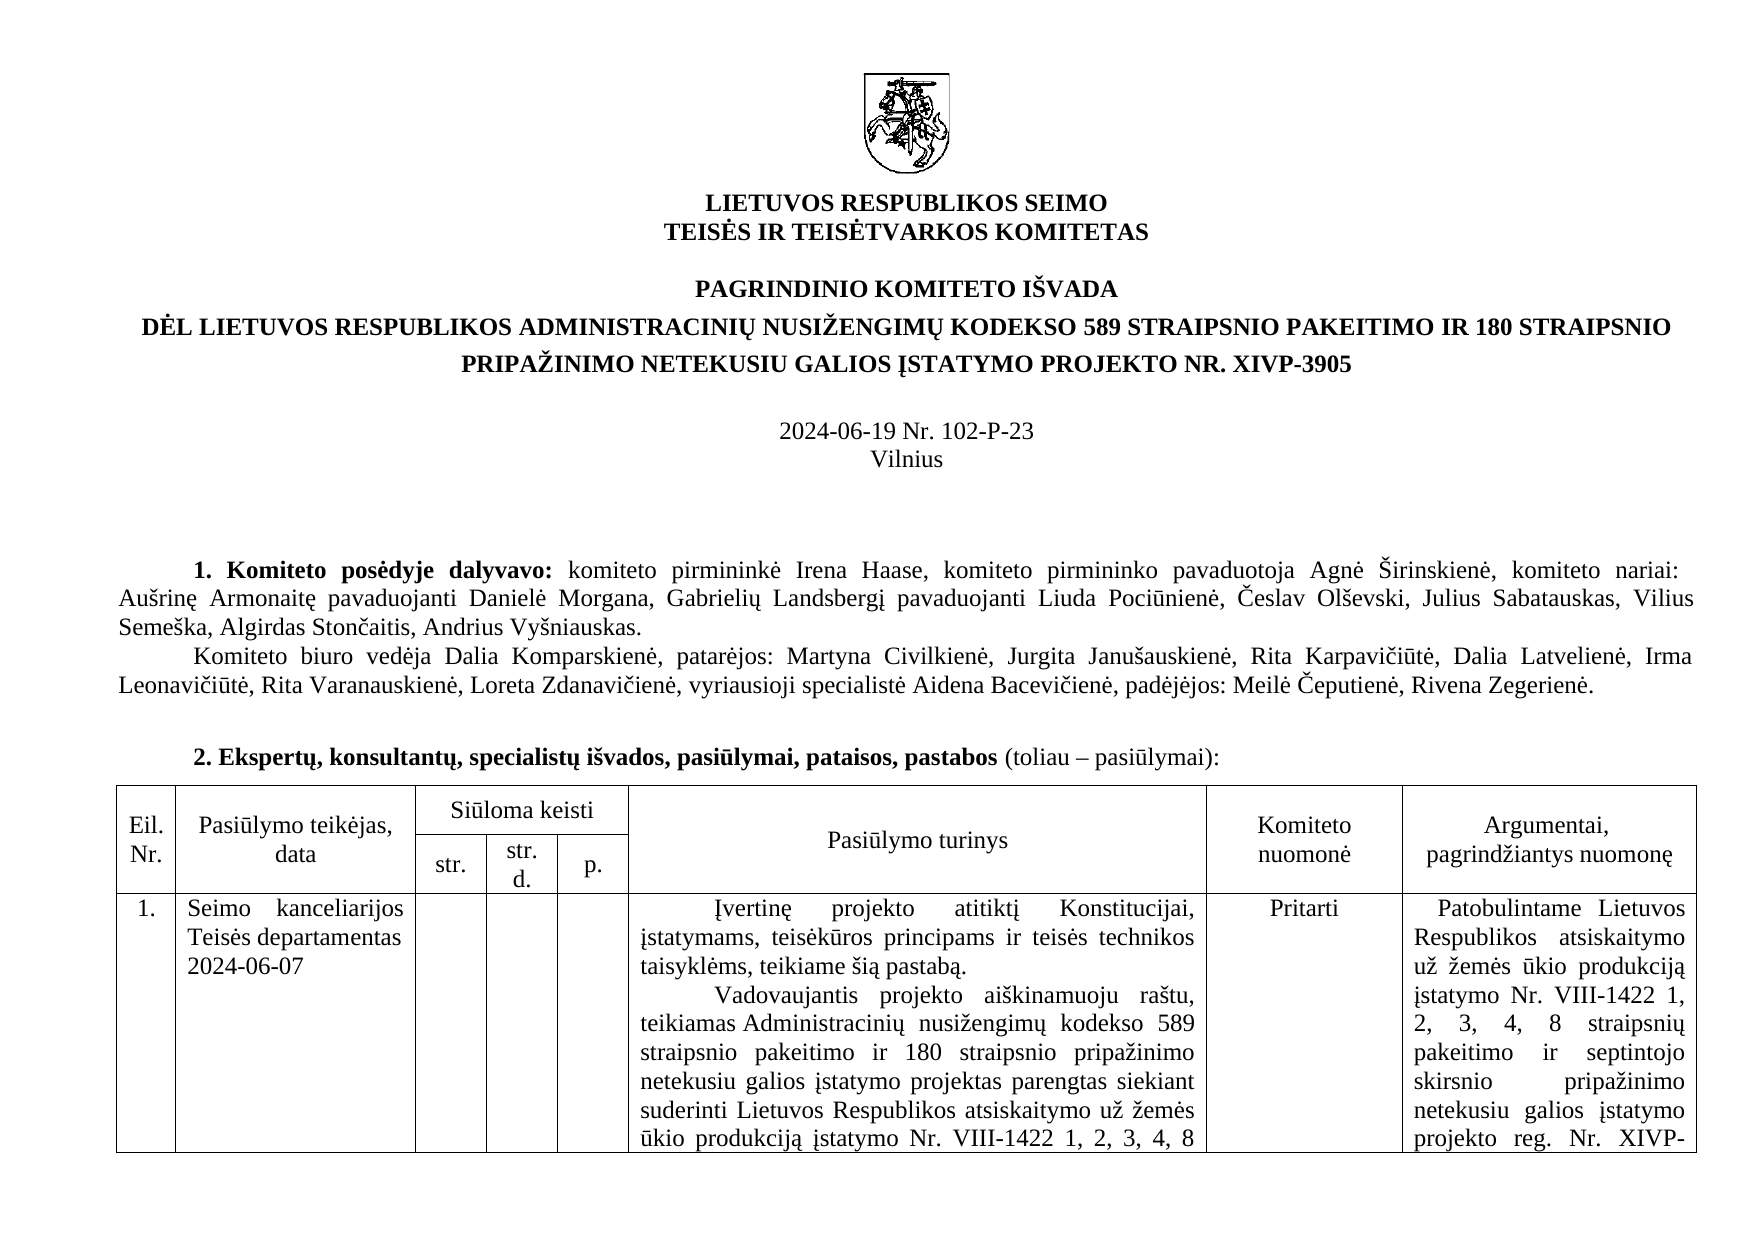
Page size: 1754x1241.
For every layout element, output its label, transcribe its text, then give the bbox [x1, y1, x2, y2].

text Komiteto biuro vedėja Dalia Komparskienė, patarėjos: Martyna Civilkienė, Jurgita Janušauskienė, Rita Karpavičiūtė, Dalia Latvelienė, Irma Leonavičiūtė, Rita Varanauskienė, Loreta Zdanavičienė, vyriausioji specialistė Aidena Bacevičienė, padėjėjos: Meilė Čeputienė, Rivena Zegerienė. [118, 641, 1695, 698]
table_cell [558, 894, 628, 1152]
table_cell 1. [117, 894, 175, 1152]
table_cell p. [558, 835, 628, 892]
table_cell str. [416, 835, 486, 892]
table_cell Seimo kanceliarijos Teisės departamentas 2024-06-07 [176, 894, 415, 1152]
table_cell Įvertinę projekto atitiktį Konstitucijai, įstatymams, teisėkūros principams ir teisės technikos taisyklėms, teikiame šią pastabą. Vadovaujantis projekto aiškinamuoju raštu, teikiamas Administracinių nusižengimų kodekso 589 straipsnio pakeitimo ir 180 straipsnio pripažinimo netekusiu galios įstatymo projektas parengtas siekiant suderinti Lietuvos Respublikos atsiskaitymo už žemės ūkio produkciją įstatymo Nr. VIII-1422 1, 2, 3, 4, 8 [629, 894, 1206, 1152]
table_cell [487, 894, 557, 1152]
text TEISĖS IR TEISĖTVARKOS KOMITETAS [118, 217, 1695, 246]
text DĖL LIETUVOS RESPUBLIKOS ADMINISTRACINIŲ NUSIŽENGIMŲ KODEKSO 589 STRAIPSNIO PAKEITIMO IR 180 STRAIPSNIO PRIPAŽINIMO NETEKUSIU GALIOS ĮSTATYMO PROJEKTO nr. xivp-3905 [118, 303, 1695, 378]
table_header Pasiūlymo teikėjas, data [176, 786, 415, 892]
subtitle 2. Ekspertų, konsultantų, specialistų išvados, pasiūlymai, pataisos, pastabos (toliau – pasiūlymai): [118, 742, 1695, 770]
table_cell str. d. [487, 835, 557, 892]
table_header Argumentai, pagrindžiantys nuomonę [1403, 786, 1696, 892]
text LIETUVOS RESPUBLIKOS SEIMO [118, 188, 1695, 217]
text 2024-06-19 Nr. 102-P-23 [118, 416, 1695, 444]
table_cell Pritarti [1207, 894, 1402, 1152]
subtitle PAGRINDINIO KOMITETO IŠVADA [118, 274, 1695, 303]
table_header Komiteto nuomonė [1207, 786, 1402, 892]
text Vilnius [118, 444, 1695, 473]
table_header Eil. Nr. [117, 786, 175, 892]
table_cell Patobulintame Lietuvos Respublikos atsiskaitymo už žemės ūkio produkciją įstatymo Nr. VIII-1422 1, 2, 3, 4, 8 straipsnių pakeitimo ir septintojo skirsnio pripažinimo netekusiu galios įstatymo projekto reg. Nr. XIVP- [1403, 894, 1696, 1152]
table_cell [416, 894, 486, 1152]
table_header Siūloma keisti [416, 786, 628, 834]
table_header Pasiūlymo turinys [629, 786, 1206, 892]
text 1. Komiteto posėdyje dalyvavo: komiteto pirmininkė Irena Haase, komiteto pirmininko pavaduotoja Agnė Širinskienė, komiteto nariai: Aušrinę Armonaitę pavaduojanti Danielė Morgana, Gabrielių Landsbergį pavaduojanti Liuda Pociūnienė, Česlav Olševski, Julius Sabatauskas, Vilius Semeška, Algirdas Stončaitis, Andrius Vyšniauskas. [118, 555, 1695, 641]
